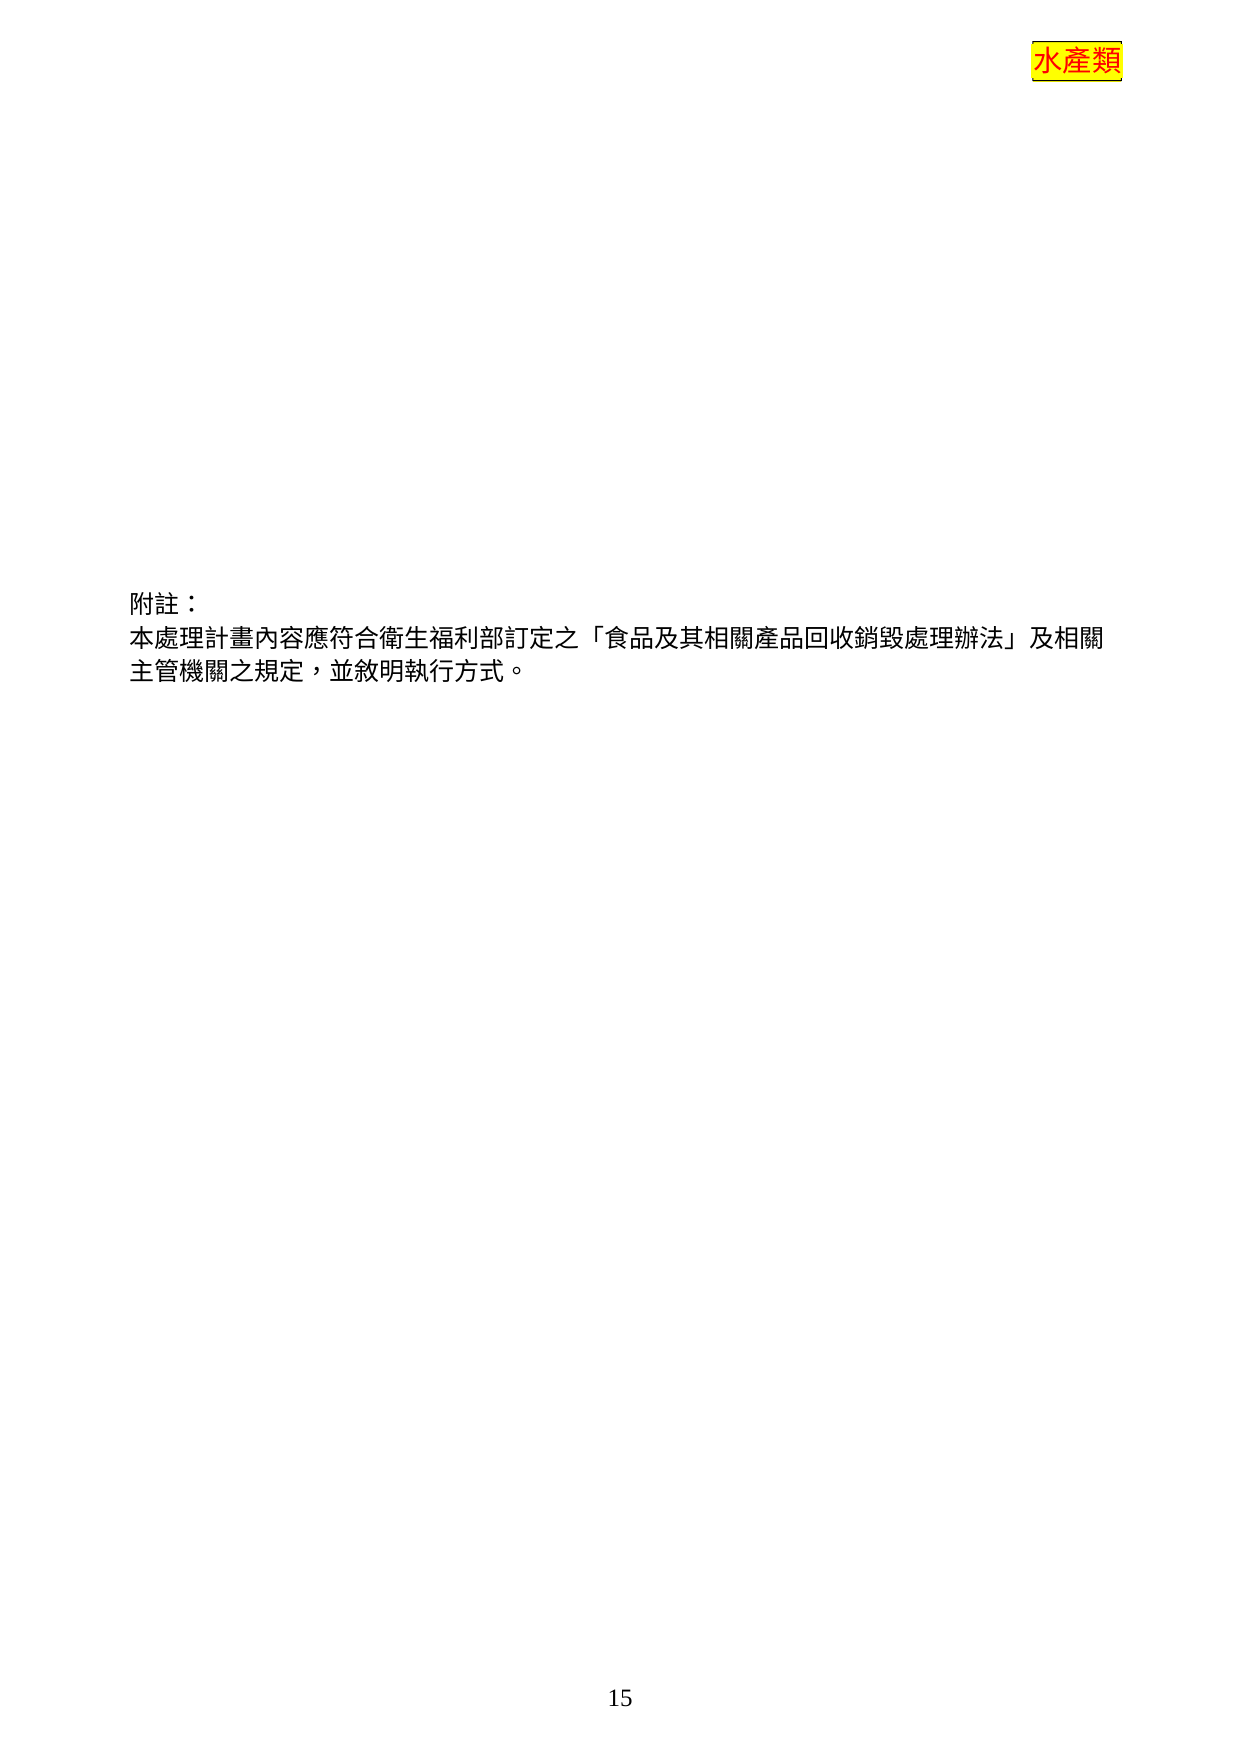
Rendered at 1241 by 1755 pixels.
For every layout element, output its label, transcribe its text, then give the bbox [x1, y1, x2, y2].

text 附註： [129, 587, 1159, 621]
text 本處理計畫內容應符合衛生福利部訂定之「食品及其相關產品回收銷毀處理辦法」及相關主管機關之規定，並敘明執行方式。 [129, 621, 1112, 688]
